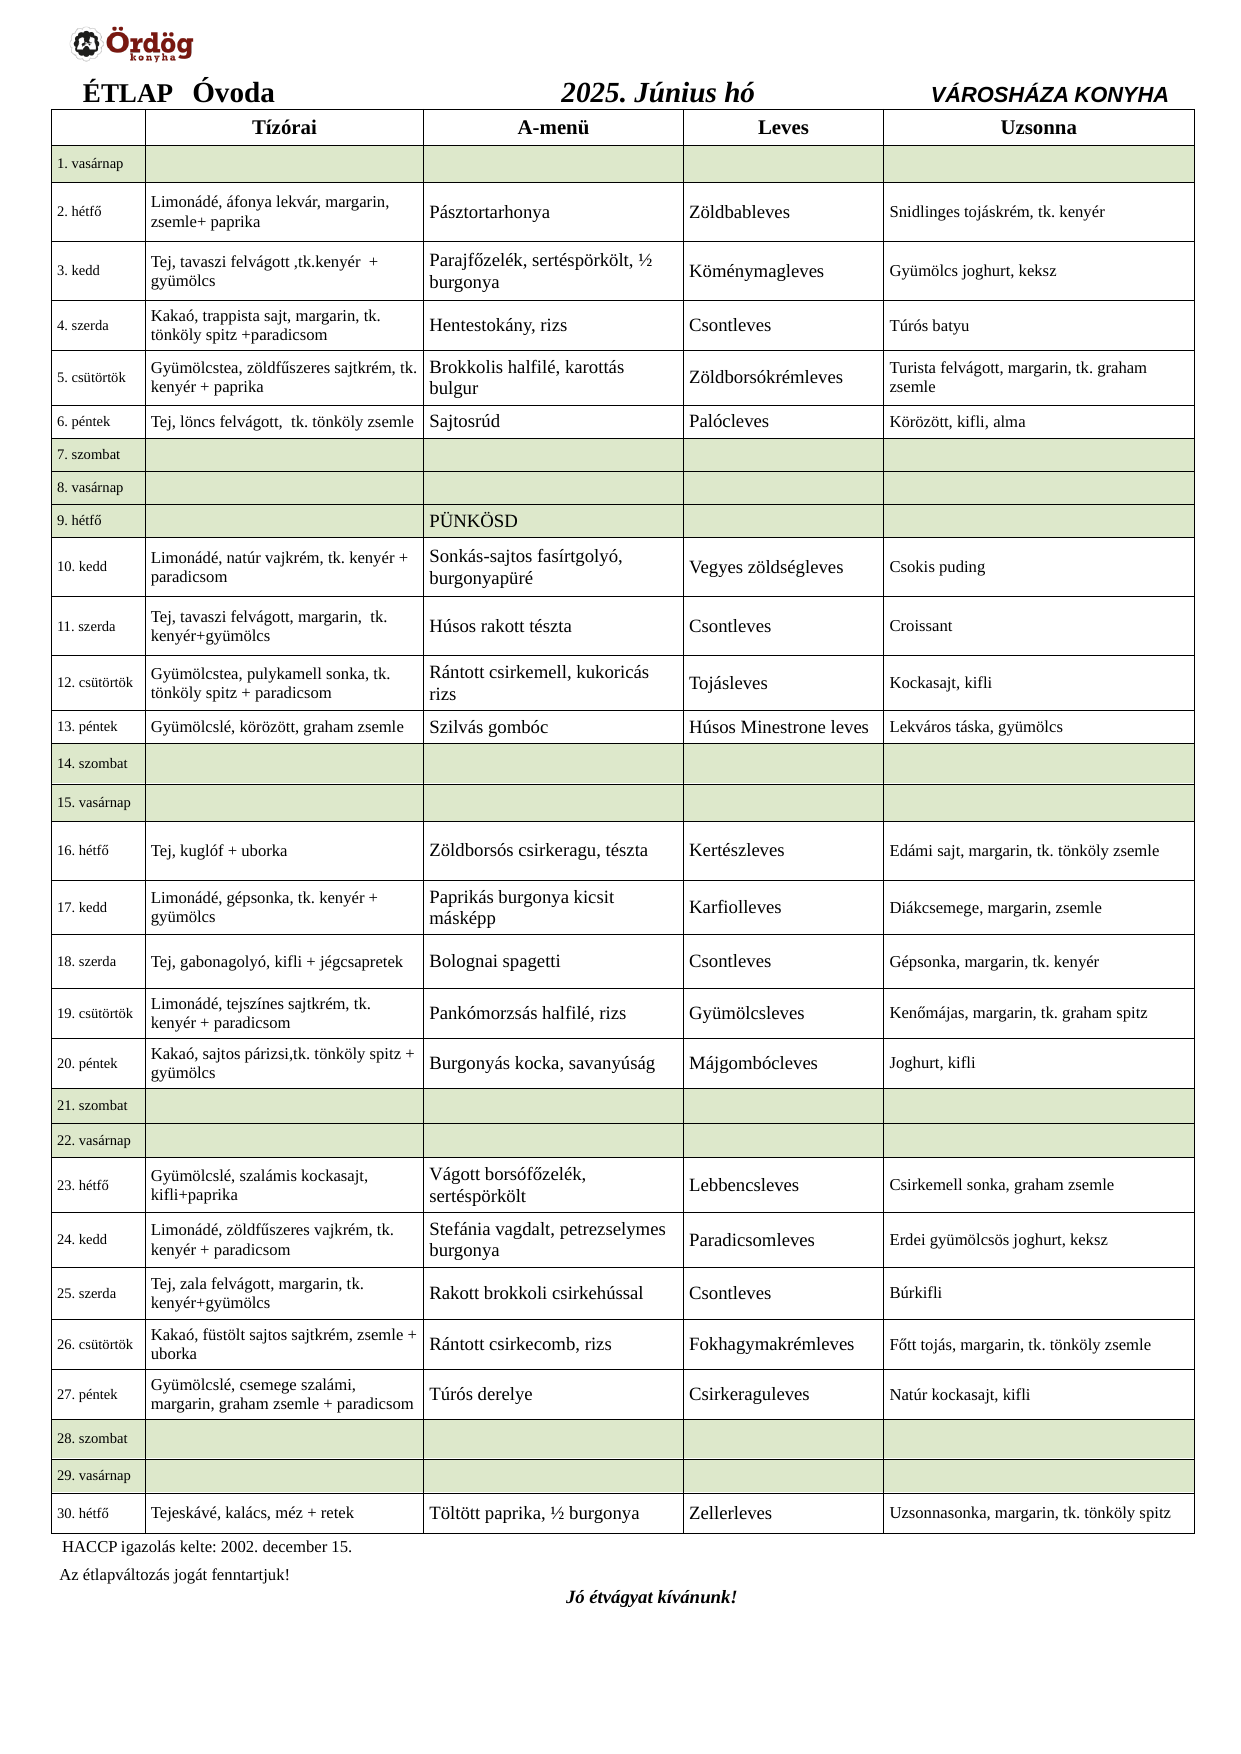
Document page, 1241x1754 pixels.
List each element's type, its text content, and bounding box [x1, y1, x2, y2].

table_cell 20. péntek [52, 1039, 145, 1088]
table_cell Zöldborsókrémleves [684, 351, 883, 404]
table_cell 16. hétfő [52, 822, 145, 880]
table_cell Tojásleves [684, 656, 883, 710]
table_cell Gyümölcs joghurt, keksz [884, 242, 1194, 300]
table_cell Túrós derelye [424, 1370, 683, 1419]
table_cell Erdei gyümölcsös joghurt, keksz [884, 1213, 1194, 1267]
table_cell [146, 1460, 423, 1492]
table_cell Croissant [884, 597, 1194, 655]
table_cell [884, 1089, 1194, 1123]
table_cell 17. kedd [52, 881, 145, 934]
table_cell [884, 472, 1194, 504]
table_cell Köménymagleves [684, 242, 883, 300]
table_cell [884, 1460, 1194, 1492]
table_cell 27. péntek [52, 1370, 145, 1419]
table_header [52, 110, 145, 144]
table_cell Csontleves [684, 1268, 883, 1319]
table_cell Rakott brokkoli csirkehússal [424, 1268, 683, 1319]
table_cell Gyümölcstea, zöldfűszeres sajtkrém, tk. kenyér + paprika [146, 351, 423, 404]
table_cell 13. péntek [52, 711, 145, 743]
text HACCP igazolás kelte: 2002. december 15. [47, 1533, 1240, 1557]
table_cell Pankómorzsás halfilé, rizs [424, 989, 683, 1038]
table_cell Fokhagymakrémleves [684, 1320, 883, 1369]
table_header Uzsonna [884, 110, 1194, 144]
table_cell Csontleves [684, 597, 883, 655]
table_cell [424, 744, 683, 783]
table_cell Szilvás gombóc [424, 711, 683, 743]
table_cell 30. hétfő [52, 1494, 145, 1533]
table_cell [424, 1460, 683, 1492]
table_cell 19. csütörtök [52, 989, 145, 1038]
table_cell Kertészleves [684, 822, 883, 880]
table_cell [424, 785, 683, 821]
table_cell [424, 1089, 683, 1123]
table_cell Csirkeraguleves [684, 1370, 883, 1419]
table_cell Kakaó, sajtos párizsi,tk. tönköly spitz + gyümölcs [146, 1039, 423, 1088]
table_cell [684, 146, 883, 182]
table_cell 25. szerda [52, 1268, 145, 1319]
table_header Tízórai [146, 110, 423, 144]
table_cell 26. csütörtök [52, 1320, 145, 1369]
table_cell Natúr kockasajt, kifli [884, 1370, 1194, 1419]
table_cell [684, 785, 883, 821]
table_cell [146, 439, 423, 471]
table_cell [146, 1124, 423, 1157]
table_header Leves [684, 110, 883, 144]
table_cell 18. szerda [52, 935, 145, 988]
table_cell Paprikás burgonya kicsit másképp [424, 881, 683, 934]
table_cell 21. szombat [52, 1089, 145, 1123]
picture [68, 25, 194, 64]
table_cell Lekváros táska, gyümölcs [884, 711, 1194, 743]
table_cell 22. vasárnap [52, 1124, 145, 1157]
table_cell Húsos Minestrone leves [684, 711, 883, 743]
table_cell 14. szombat [52, 744, 145, 783]
table_cell 29. vasárnap [52, 1460, 145, 1492]
table_cell 1. vasárnap [52, 146, 145, 182]
table_cell Zellerleves [684, 1494, 883, 1533]
table_cell Burgonyás kocka, savanyúság [424, 1039, 683, 1088]
table_cell Tej, tavaszi felvágott ,tk.kenyér + gyümölcs [146, 242, 423, 300]
table_cell Búrkifli [884, 1268, 1194, 1319]
table_cell Pásztortarhonya [424, 183, 683, 241]
table_cell Tej, tavaszi felvágott, margarin, tk. kenyér+gyümölcs [146, 597, 423, 655]
table_cell Májgombócleves [684, 1039, 883, 1088]
table_cell [146, 1420, 423, 1458]
table_cell Kockasajt, kifli [884, 656, 1194, 710]
table_cell [424, 1124, 683, 1157]
table_cell Zöldborsós csirkeragu, tészta [424, 822, 683, 880]
table_cell Paradicsomleves [684, 1213, 883, 1267]
table_cell 8. vasárnap [52, 472, 145, 504]
table_cell Csontleves [684, 301, 883, 350]
table_cell 23. hétfő [52, 1158, 145, 1212]
table_cell [684, 1124, 883, 1157]
table_cell Hentestokány, rizs [424, 301, 683, 350]
table_cell Limonádé, tejszínes sajtkrém, tk. kenyér + paradicsom [146, 989, 423, 1038]
text Jó étvágyat kívánunk! [65, 1586, 1240, 1608]
table_cell [684, 744, 883, 783]
table_cell Kakaó, füstölt sajtos sajtkrém, zsemle + uborka [146, 1320, 423, 1369]
table_cell Rántott csirkecomb, rizs [424, 1320, 683, 1369]
table_cell Tej, löncs felvágott, tk. tönköly zsemle [146, 406, 423, 438]
table_cell [684, 439, 883, 471]
table_cell [884, 146, 1194, 182]
table_cell Uzsonnasonka, margarin, tk. tönköly spitz [884, 1494, 1194, 1533]
table_cell [884, 744, 1194, 783]
table_cell [884, 1124, 1194, 1157]
table_cell [684, 1089, 883, 1123]
table_cell Rántott csirkemell, kukoricás rizs [424, 656, 683, 710]
table_cell [424, 1420, 683, 1458]
table_cell Tej, zala felvágott, margarin, tk. kenyér+gyümölcs [146, 1268, 423, 1319]
table_cell Palócleves [684, 406, 883, 438]
table_cell [684, 505, 883, 537]
table_cell [424, 146, 683, 182]
table_cell Limonádé, zöldfűszeres vajkrém, tk. kenyér + paradicsom [146, 1213, 423, 1267]
table_header A-menü [424, 110, 683, 144]
table_cell [146, 505, 423, 537]
table_cell Parajfőzelék, sertéspörkölt, ½ burgonya [424, 242, 683, 300]
table_cell Kakaó, trappista sajt, margarin, tk. tönköly spitz +paradicsom [146, 301, 423, 350]
table_cell Sonkás-sajtos fasírtgolyó, burgonyapüré [424, 538, 683, 596]
table_cell 10. kedd [52, 538, 145, 596]
table_cell Tejeskávé, kalács, méz + retek [146, 1494, 423, 1533]
table_cell Főtt tojás, margarin, tk. tönköly zsemle [884, 1320, 1194, 1369]
table_cell Vágott borsófőzelék, sertéspörkölt [424, 1158, 683, 1212]
table_cell Csirkemell sonka, graham zsemle [884, 1158, 1194, 1212]
table_cell 6. péntek [52, 406, 145, 438]
table_cell 4. szerda [52, 301, 145, 350]
table_cell Gyümölcslé, körözött, graham zsemle [146, 711, 423, 743]
table_cell 9. hétfő [52, 505, 145, 537]
table_cell 15. vasárnap [52, 785, 145, 821]
table_cell Karfiolleves [684, 881, 883, 934]
table_cell Brokkolis halfilé, karottás bulgur [424, 351, 683, 404]
table_cell [424, 439, 683, 471]
table_cell Zöldbableves [684, 183, 883, 241]
table_cell [884, 785, 1194, 821]
table_cell 2. hétfő [52, 183, 145, 241]
table_cell Limonádé, áfonya lekvár, margarin, zsemle+ paprika [146, 183, 423, 241]
table_cell Vegyes zöldségleves [684, 538, 883, 596]
table_cell 11. szerda [52, 597, 145, 655]
table_cell 7. szombat [52, 439, 145, 471]
table_cell Gyümölcstea, pulykamell sonka, tk. tönköly spitz + paradicsom [146, 656, 423, 710]
table_cell [146, 785, 423, 821]
table_cell [884, 505, 1194, 537]
table_cell Körözött, kifli, alma [884, 406, 1194, 438]
table_cell 28. szombat [52, 1420, 145, 1458]
table_cell [146, 1089, 423, 1123]
table_cell 5. csütörtök [52, 351, 145, 404]
table_cell [884, 1420, 1194, 1458]
table_cell Gyümölcslé, csemege szalámi, margarin, graham zsemle + paradicsom [146, 1370, 423, 1419]
text ÉTLAP Óvoda 2025. Június hó VÁROSHÁZA KONYHA [83, 75, 1240, 109]
table_cell Kenőmájas, margarin, tk. graham spitz [884, 989, 1194, 1038]
table_cell Gépsonka, margarin, tk. kenyér [884, 935, 1194, 988]
table_cell 3. kedd [52, 242, 145, 300]
table_cell PÜNKÖSD [424, 505, 683, 537]
table_cell Edámi sajt, margarin, tk. tönköly zsemle [884, 822, 1194, 880]
table_cell [884, 439, 1194, 471]
table_cell Joghurt, kifli [884, 1039, 1194, 1088]
table_cell [424, 472, 683, 504]
text Az étlapváltozás jogát fenntartjuk! [47, 1557, 1240, 1586]
table_cell [146, 472, 423, 504]
table_cell Csontleves [684, 935, 883, 988]
table_cell Turista felvágott, margarin, tk. graham zsemle [884, 351, 1194, 404]
table_cell Diákcsemege, margarin, zsemle [884, 881, 1194, 934]
table_cell [684, 472, 883, 504]
table_cell Bolognai spagetti [424, 935, 683, 988]
table_cell 12. csütörtök [52, 656, 145, 710]
table_cell Stefánia vagdalt, petrezselymes burgonya [424, 1213, 683, 1267]
table_cell Lebbencsleves [684, 1158, 883, 1212]
table_cell Töltött paprika, ½ burgonya [424, 1494, 683, 1533]
table_cell Tej, kuglóf + uborka [146, 822, 423, 880]
table_cell Túrós batyu [884, 301, 1194, 350]
table_cell 24. kedd [52, 1213, 145, 1267]
table_cell Gyümölcsleves [684, 989, 883, 1038]
table_cell [684, 1420, 883, 1458]
table_cell Tej, gabonagolyó, kifli + jégcsapretek [146, 935, 423, 988]
table_cell Gyümölcslé, szalámis kockasajt, kifli+paprika [146, 1158, 423, 1212]
table_cell [684, 1460, 883, 1492]
table_cell Limonádé, gépsonka, tk. kenyér + gyümölcs [146, 881, 423, 934]
table_cell Snidlinges tojáskrém, tk. kenyér [884, 183, 1194, 241]
table_cell [146, 744, 423, 783]
table_cell Limonádé, natúr vajkrém, tk. kenyér + paradicsom [146, 538, 423, 596]
table_cell [146, 146, 423, 182]
table_cell Sajtosrúd [424, 406, 683, 438]
table_cell Csokis puding [884, 538, 1194, 596]
table_cell Húsos rakott tészta [424, 597, 683, 655]
